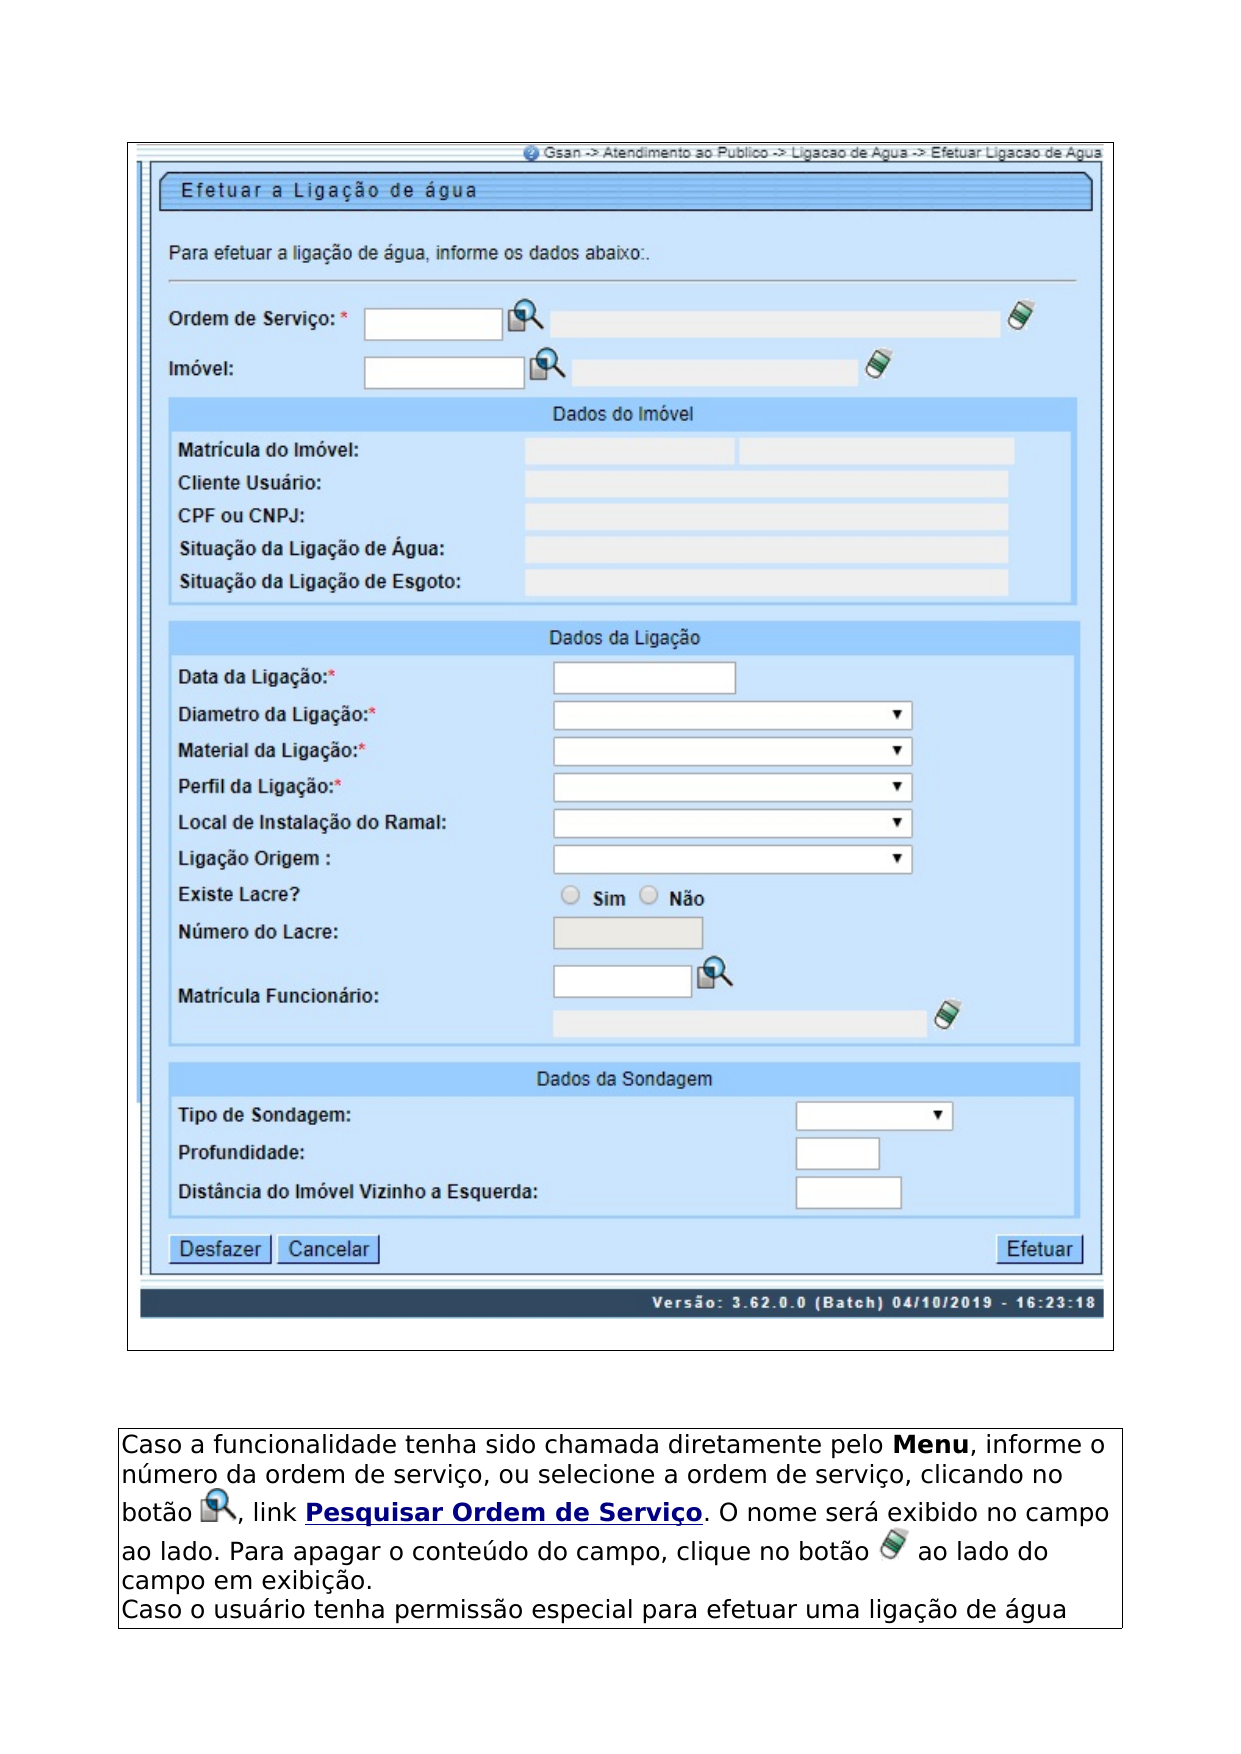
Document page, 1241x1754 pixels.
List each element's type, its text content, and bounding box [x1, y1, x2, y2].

table_header Caso a funcionalidade tenha sido chamada diretamente pelo Menu, informe o número da ordem de serviço, ou selecione a ordem de serviço, clicando no botão , link Pesquisar Ordem de Serviço. O nome será exibido no campo ao lado. Para apagar o conteúdo do campo, clique no botão ao lado do campo em exibição. Caso o usuário tenha permissão especial para efetuar uma ligação de água sem registro de atendimento (RA), informe o número da ordem de serviço ou a matrícula do imóvel. Caso a funcionalidade não tenha sido chamada diretamente pelo Menu, o número da ordem de serviço será exibido e não permite alteração. Atenção: para a CAERN, o quadro Dados da Sondagem é visualizado em duas situações: os dados da sondagem foram informados no encerramento da ordem de serviço (não podem ser alterados), ou quando parametrizado. Nesse caso é possível informar opcionalmente os campos: Tipo de Sondagem (lista contendo as opções Manual, Mecânica e Georadar); Profundidade (campo numérico com duas casas decimais) e Distância do Imóvel Vizinho à Esquerda (campo numérico com duas casas decimais). Dito isso, informe os campos necessários, sinalizados na tela por um asterisco vermelho (para detalhes sobre o preenchimento dos campos clique AQUI) e clique no botão . O sistema executa algumas validações antes de efetuar a ligação de água: Validar Ordem de Serviço: Caso não exista a Ordem de Serviço, o sistema exibe a mensagem: Ordem de Serviço inexistente. Caso o serviço associado à Ordem de Serviço não corresponda a Ligação de Água, o sistema exibe a mensagem: Serviço associado à ordem de serviço não corresponde à Ligação de Água. Caso a Ordem de Serviço tenha sido informada via Menu e a situação da Ordem de Serviço não esteja encerrada por execução, o sistema exibe a mensagem: Esta Ordem de Serviço está «descrição da situação ». Caso a RD associada à Ordem de Serviço não tenha um imóvel informado, o sistema exibe a mensagem: O RD «número do RD» associado à ordem de serviço informada não tem imóvel associado. Caso a ordem de serviço tenha sido informada via Menu e a situação da Ordem de Serviço esteja encerrada sem ser por execução, e caso a quantidade de dias de aditivo, o sistema exibe a mensagem: Esta Ordem de Serviço está encerrada porém não foi executada. Caso contrário, projeta a data de encerramento da OS, somando a quantidade de dias do aditivo com a data de encerramento. Se a data projetada for menor que a data corrente, será exibida a mensagem: Esta Ordem de Serviço está encerrada porém não foi executada. Validar Situação de Água do Imóvel: Caso a situação da ligação de água do imóvel esteja diferente de POTENCIAL e FACTÍVEL e EM FISCALIZAÇÃO, o sistema exibe a mensagem: Situação da Ligação de Água do Imóvel «xxxxxxxx» está inválida para efetuar a ligação, a situação da água deve ser Potencial, Factível ou Em Fiscalização. Verificar existência de dados: Caso não exista a tabela na base de dados, o sistema exibe a mensagem: Tabela «nome da tabela» inexistente e cancela a operação. Caso a tabela esteja sem dados, o sistema exibe a mensagem: Tabela «nome da tabela» sem dados para seleção e cancela a operação. Verificar preenchimento dos campos: Caso o usuário não informe ou selecione o conteúdo de algum campo necessário à confirmação da efetivação da ligação de água, o sistema exibe a mensagem: Informe «nome do campo que não foi preenchido ou selecionado». Verificar sucesso da transação: Caso o código de retorno da operação efetuada no banco de dados seja diferente de zero, o sistema exibe a mensagem conforme o código de retorno; caso contrário, exibe a mensagem: Ligação de Água do imóvel «xxxxxxx» efetuada com sucesso. Verificar situação do imóvel: Caso a situação do imóvel não seja ativa, será exibida a mensagem: Imóvel «xxxxxxx» associado a ordem de serviço não está ativo. Verificar situação rede de água da quadra: Caso a empresa não utilize o conceito de face de quadra e não exista rede de água na quadra do imóvel (indicador correspondente a Não), será exibida a mensagem Não existe rede de água na quadra do imóvel «xxxxxxx». Caso a empresa utilize o conceito de face de quadra e não exista rede de água na face de quadra do imóvel (indicador correspondente a Não), será exibida a mensagem: Não existe rede de água na face de quadra do imóvel «xxxxxxx». Atualização realizada por outro usuário: Caso o usuário esteja tentando atualizar um imóvel que já tenha sido atualizado durante a manutenção corrente, o sistema exibe a mensagem: Esse(s) registro(s) foi(ram) atualizado(s) ou removido(s) por outro usuário durante a operação. Realize uma nova manutenção. Verificar Existência do Tipo de Débito: Caso exista o tipo de débito no tipo de serviço associado à ordem de serviço informada, o sistema exibe e solicita dados obrigatórios para inclusão do débito a cobrar. Validar Motivo da Não Cobrança: Caso o motivo da não cobrança seja selecionado e o usuário não possua senha especial, o sistema exibe a mensagem: Motivo da Não cobrança não deve ser selecionado. Validar Percentual de Cobrança: Caso o percentual de abatimento selecionado seja diferente de 100% e o usuário não possua senha especial, o sistema exibe a mensagem: Percentual de Cobrança do Débito deverá ser 100%. Validar Quantidade de Parcelas: Caso a quantidade de parcela informada seja igual a 0 (zero), o sistema exibe a mensagem: Quantidade de Parcelas informada não pode ser igual a 0(zero). Caso a quantidade de parcelas informadas seja maior que o número máximo de parcelas permitidas para financiamento e o usuário não possua senha especial, será exibida a mensagem: Quantidade de Parcelas informada não pode ser superior a «xxxx». Alteração de Valor: Caso o indicador de permissão de alteração de valor tenha valor igual a Sim, o sistema permite que o usuário altere o valor indicado. Verificar existência da matrícula do imóvel: Caso a matrícula do imóvel informada não exista no sistema, a seguinte mensagem é exibida: Matrícula inexistente. Verificar tarifa de consumo associada: Caso exista tarifa de consumo associada ao perfil da ligação selecionado e, caso a tarifa de consumo do imóvel seja diferente da tarifa de consumo associada ao perfil, o sistema exibe a mensagem: Tarifa de consumo do imóvel é diferente da tarifa permitida para o perfil selecionado. Verificar existência da ligação de água: Caso já exista ligação de água para o imóvel, o sistema atualiza a ligação de água existente. A funcionalidade permite que o parcelamento de serviços possa ser informado/executado por qualquer usuário, sem a necessidade de possuir a permissão especial: Alterar Dados da Cobrança de Serviços. [119, 1429, 1122, 1628]
table_header [128, 143, 1113, 1350]
picture [200, 1488, 237, 1522]
picture [136, 144, 1104, 1319]
picture [878, 1527, 910, 1561]
